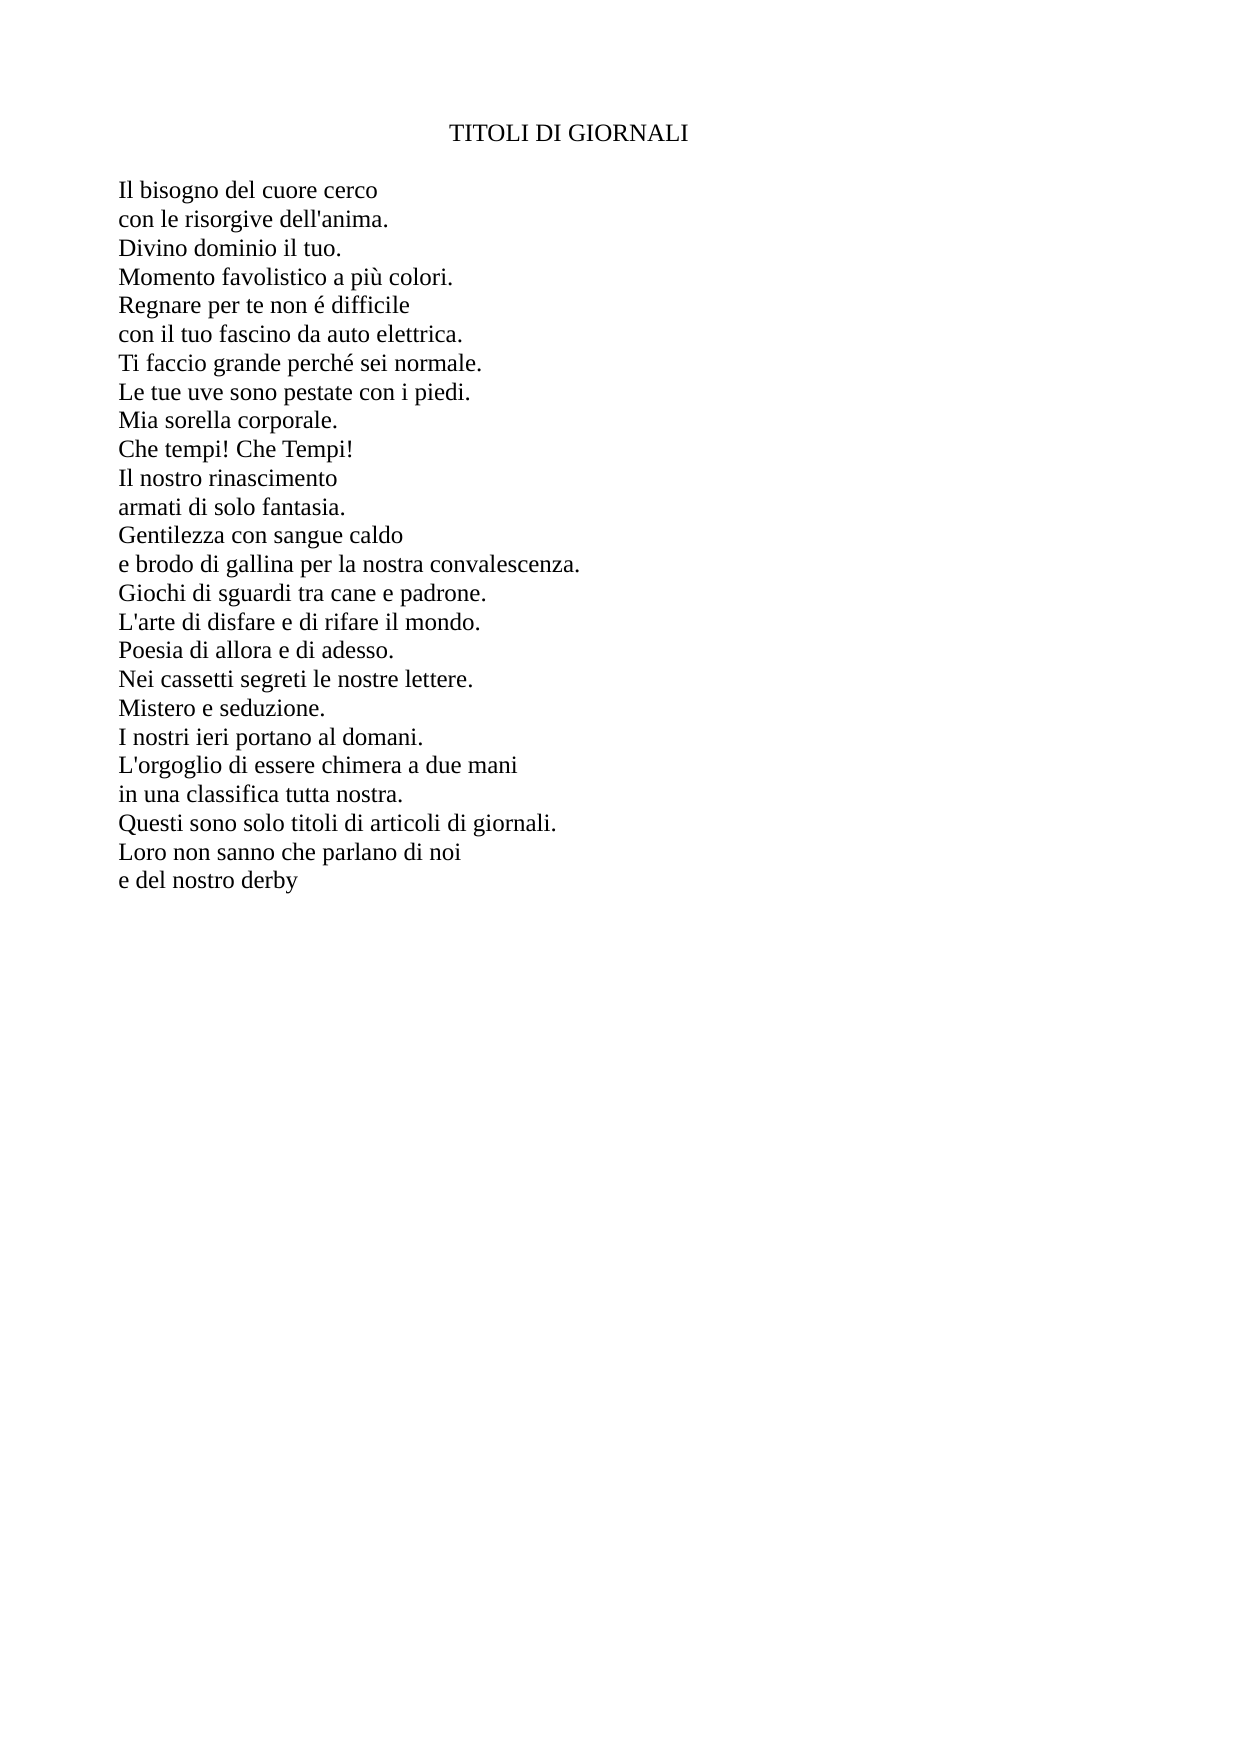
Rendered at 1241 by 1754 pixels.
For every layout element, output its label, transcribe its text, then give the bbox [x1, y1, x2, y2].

text Nei cassetti segreti le nostre lettere. [118, 664, 1122, 693]
text Gentilezza con sangue caldo [118, 521, 1122, 549]
text e brodo di gallina per la nostra convalescenza. [118, 549, 1122, 578]
text Loro non sanno che parlano di noi [118, 837, 1122, 866]
text L'arte di disfare e di rifare il mondo. [118, 607, 1122, 636]
text Momento favolistico a più colori. [118, 262, 1122, 291]
text con il tuo fascino da auto elettrica. [118, 319, 1122, 348]
text in una classifica tutta nostra. [118, 779, 1122, 808]
text I nostri ieri portano al domani. [118, 722, 1122, 751]
text Il nostro rinascimento [118, 463, 1122, 492]
text e del nostro derby [118, 866, 1122, 894]
text Le tue uve sono pestate con i piedi. [118, 377, 1122, 406]
text Giochi di sguardi tra cane e padrone. [118, 578, 1122, 607]
text Mia sorella corporale. [118, 406, 1122, 434]
text Divino dominio il tuo. [118, 233, 1122, 262]
text Mistero e seduzione. [118, 693, 1122, 722]
text Il bisogno del cuore cerco [118, 176, 1122, 204]
text armati di solo fantasia. [118, 492, 1122, 521]
text Questi sono solo titoli di articoli di giornali. [118, 808, 1122, 837]
text TITOLI DI GIORNALI [118, 118, 1122, 147]
text Regnare per te non é difficile [118, 291, 1122, 319]
text Ti faccio grande perché sei normale. [118, 348, 1122, 377]
text Poesia di allora e di adesso. [118, 636, 1122, 664]
text con le risorgive dell'anima. [118, 204, 1122, 233]
text Che tempi! Che Tempi! [118, 434, 1122, 463]
text L'orgoglio di essere chimera a due mani [118, 751, 1122, 779]
